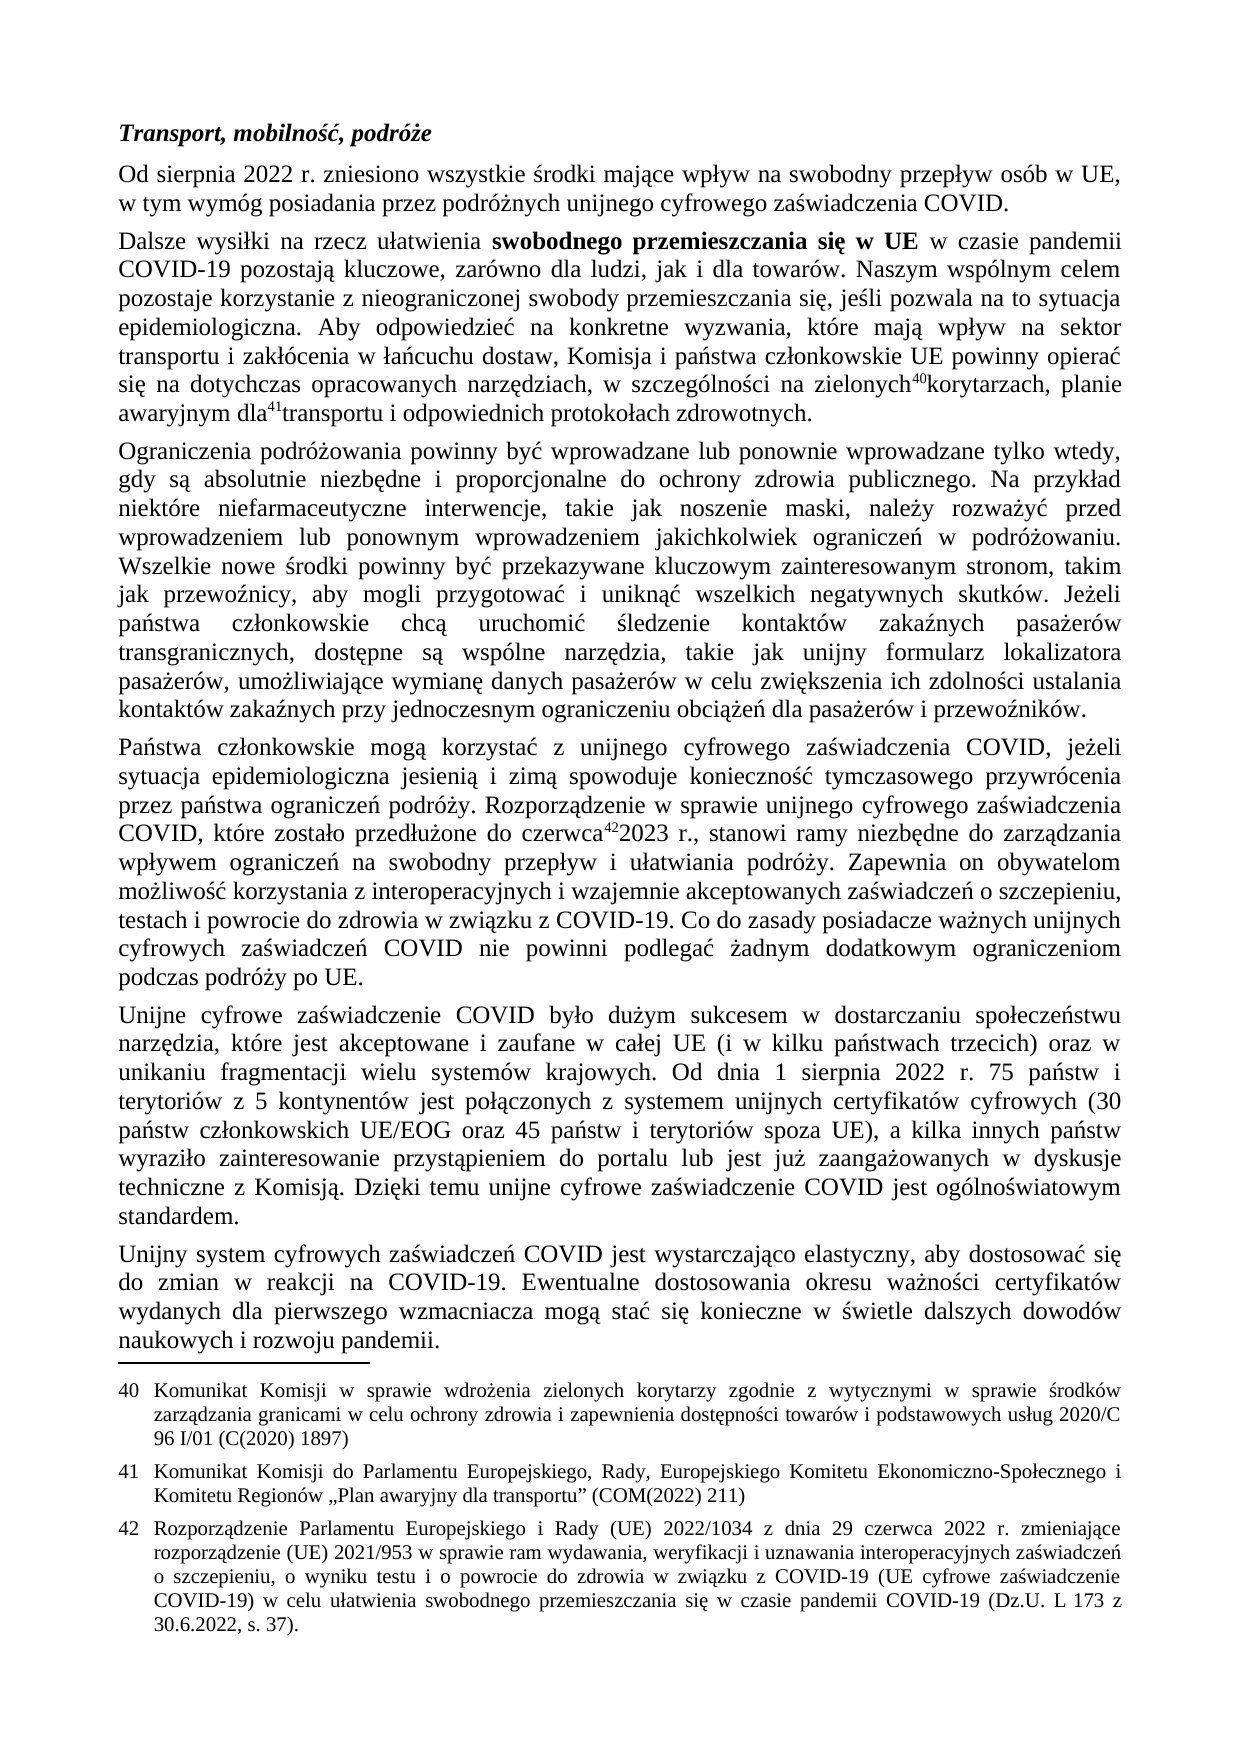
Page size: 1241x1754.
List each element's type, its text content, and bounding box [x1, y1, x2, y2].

text Unijny system cyfrowych zaświadczeń COVID jest wystarczająco elastyczny, aby dostosować się do zmian w reakcji na COVID-19. Ewentualne dostosowania okresu ważności certyfikatów wydanych dla pierwszego wzmacniacza mogą stać się konieczne w świetle dalszych dowodów naukowych i rozwoju pandemii. [118, 1239, 1122, 1354]
text Komunikat Komisji do Parlamentu Europejskiego, Rady, Europejskiego Komitetu Ekonomiczno-Społecznego i Komitetu Regionów „Plan awaryjny dla transportu” (COM(2022) 211) [118, 1458, 1122, 1507]
text Państwa członkowskie mogą korzystać z unijnego cyfrowego zaświadczenia COVID, jeżeli sytuacja epidemiologiczna jesienią i zimą spowoduje konieczność tymczasowego przywrócenia przez państwa ograniczeń podróży. Rozporządzenie w sprawie unijnego cyfrowego zaświadczenia COVID, które zostało przedłużone do czerwca2023 r., stanowi ramy niezbędne do zarządzania wpływem ograniczeń na swobodny przepływ i ułatwiania podróży. Zapewnia on obywatelom możliwość korzystania z interoperacyjnych i wzajemnie akceptowanych zaświadczeń o szczepieniu, testach i powrocie do zdrowia w związku z COVID-19. Co do zasady posiadacze ważnych unijnych cyfrowych zaświadczeń COVID nie powinni podlegać żadnym dodatkowym ograniczeniom podczas podróży po UE. [118, 732, 1122, 991]
text Ograniczenia podróżowania powinny być wprowadzane lub ponownie wprowadzane tylko wtedy, gdy są absolutnie niezbędne i proporcjonalne do ochrony zdrowia publicznego. Na przykład niektóre niefarmaceutyczne interwencje, takie jak noszenie maski, należy rozważyć przed wprowadzeniem lub ponownym wprowadzeniem jakichkolwiek ograniczeń w podróżowaniu. Wszelkie nowe środki powinny być przekazywane kluczowym zainteresowanym stronom, takim jak przewoźnicy, aby mogli przygotować i uniknąć wszelkich negatywnych skutków. Jeżeli państwa członkowskie chcą uruchomić śledzenie kontaktów zakaźnych pasażerów transgranicznych, dostępne są wspólne narzędzia, takie jak unijny formularz lokalizatora pasażerów, umożliwiające wymianę danych pasażerów w celu zwiększenia ich zdolności ustalania kontaktów zakaźnych przy jednoczesnym ograniczeniu obciążeń dla pasażerów i przewoźników. [118, 436, 1122, 723]
text Rozporządzenie Parlamentu Europejskiego i Rady (UE) 2022/1034 z dnia 29 czerwca 2022 r. zmieniające rozporządzenie (UE) 2021/953 w sprawie ram wydawania, weryfikacji i uznawania interoperacyjnych zaświadczeń o szczepieniu, o wyniku testu i o powrocie do zdrowia w związku z COVID-19 (UE cyfrowe zaświadczenie COVID-19) w celu ułatwienia swobodnego przemieszczania się w czasie pandemii COVID-19 (Dz.U. L 173 z 30.6.2022, s. 37). [118, 1516, 1122, 1636]
text Dalsze wysiłki na rzecz ułatwienia swobodnego przemieszczania się w UE w czasie pandemii COVID-19 pozostają kluczowe, zarówno dla ludzi, jak i dla towarów. Naszym wspólnym celem pozostaje korzystanie z nieograniczonej swobody przemieszczania się, jeśli pozwala na to sytuacja epidemiologiczna. Aby odpowiedzieć na konkretne wyzwania, które mają wpływ na sektor transportu i zakłócenia w łańcuchu dostaw, Komisja i państwa członkowskie UE powinny opierać się na dotychczas opracowanych narzędziach, w szczególności na zielonychkorytarzach, planie awaryjnym dlatransportu i odpowiednich protokołach zdrowotnych. [118, 226, 1122, 427]
text Od sierpnia 2022 r. zniesiono wszystkie środki mające wpływ na swobodny przepływ osób w UE, w tym wymóg posiadania przez podróżnych unijnego cyfrowego zaświadczenia COVID. [118, 159, 1122, 217]
text Komunikat Komisji w sprawie wdrożenia zielonych korytarzy zgodnie z wytycznymi w sprawie środków zarządzania granicami w celu ochrony zdrowia i zapewnienia dostępności towarów i podstawowych usług 2020/C 96 I/01 (C(2020) 1897) [118, 1377, 1122, 1450]
text Unijne cyfrowe zaświadczenie COVID było dużym sukcesem w dostarczaniu społeczeństwu narzędzia, które jest akceptowane i zaufane w całej UE (i w kilku państwach trzecich) oraz w unikaniu fragmentacji wielu systemów krajowych. Od dnia 1 sierpnia 2022 r. 75 państw i terytoriów z 5 kontynentów jest połączonych z systemem unijnych certyfikatów cyfrowych (30 państw członkowskich UE/EOG oraz 45 państw i terytoriów spoza UE), a kilka innych państw wyraziło zainteresowanie przystąpieniem do portalu lub jest już zaangażowanych w dyskusje techniczne z Komisją. Dzięki temu unijne cyfrowe zaświadczenie COVID jest ogólnoświatowym standardem. [118, 1000, 1122, 1230]
subtitle Transport, mobilność, podróże [118, 118, 1122, 147]
